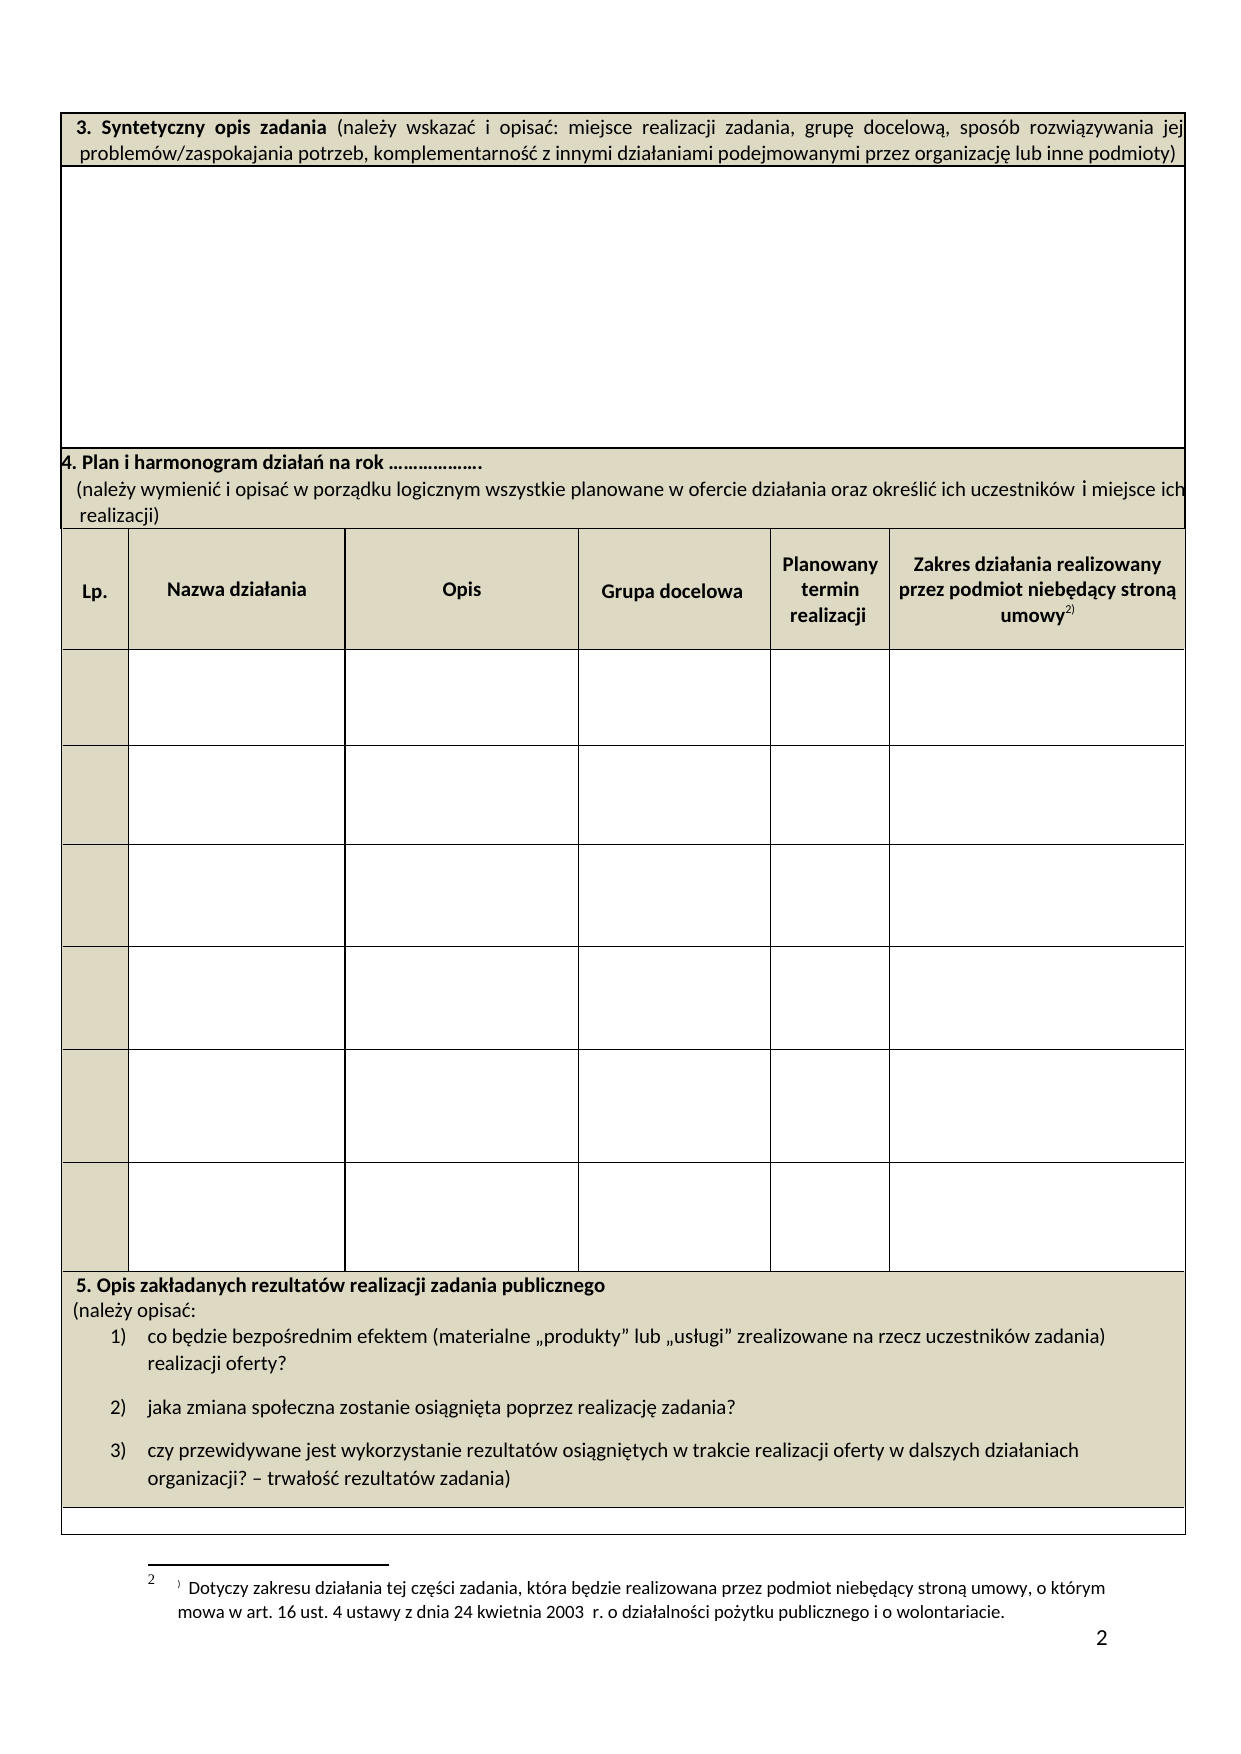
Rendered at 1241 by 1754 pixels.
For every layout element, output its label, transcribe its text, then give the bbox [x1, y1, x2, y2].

table_cell 3. Syntetyczny opis zadania (należy wskazać i opisać: miejsce realizacji zadania, grupę docelową, sposób rozwiązywania jej problemów/zaspokajania potrzeb, komplementarność z innymi działaniami podejmowanymi przez organizację lub inne podmioty) [62, 114, 1184, 165]
table_cell [129, 650, 344, 706]
table_cell [346, 845, 578, 946]
table_cell [771, 650, 889, 745]
table_cell 5. Opis zakładanych rezultatów realizacji zadania publicznego (należy opisać: co będzie bezpośrednim efektem (materialne „produkty” lub „usługi” zrealizowane na rzecz uczestników zadania) realizacji oferty? jaka zmiana społeczna zostanie osiągnięta poprzez realizację zadania? czy przewidywane jest wykorzystanie rezultatów osiągniętych w trakcie realizacji oferty w dalszych działaniach organizacji? – trwałość rezultatów zadania) [62, 1271, 1185, 1507]
table_cell [771, 746, 889, 844]
table_cell Planowany termin realizacji [771, 529, 889, 649]
table_cell [62, 1507, 1185, 1533]
table_cell [129, 1163, 344, 1271]
table_cell [346, 746, 578, 844]
table_cell [890, 1049, 1185, 1162]
table_cell [129, 1050, 344, 1162]
table_cell [579, 746, 770, 844]
table_cell [579, 845, 770, 946]
table_cell [771, 947, 889, 1049]
table_cell [579, 529, 770, 577]
table_cell Grupa docelowa [579, 577, 770, 649]
table_cell [62, 529, 128, 577]
table_cell [62, 746, 128, 844]
table_cell [346, 947, 578, 1049]
table_cell [890, 844, 1185, 946]
table_cell 4. Plan i harmonogram działań na rok ………………. (należy wymienić i opisać w porządku logicznym wszystkie planowane w ofercie działania oraz określić ich uczestników i miejsce ich realizacji) [62, 449, 1184, 528]
table_cell [890, 1162, 1185, 1271]
table_cell Nazwa działania [129, 529, 344, 649]
table_cell [579, 1163, 770, 1271]
table_cell [579, 947, 770, 1049]
table_cell Lp. [62, 577, 128, 649]
table_cell [346, 650, 578, 706]
table_cell [62, 845, 128, 946]
table_cell Opis [346, 529, 578, 649]
table_cell [890, 745, 1185, 844]
table_cell [890, 649, 1185, 706]
table_cell [890, 706, 1185, 745]
table_cell [62, 1163, 128, 1271]
table_cell [579, 1050, 770, 1162]
table_cell Zakres działania realizowany przez podmiot niebędący stroną umowy) [890, 529, 1185, 649]
table_cell [62, 1050, 128, 1162]
table_cell [129, 746, 344, 844]
table_cell [771, 845, 889, 946]
table_cell [579, 650, 770, 706]
table_cell [771, 1050, 889, 1162]
table_cell [62, 167, 1184, 447]
table_cell [579, 706, 770, 745]
table_cell [346, 1163, 578, 1271]
table_cell [771, 1163, 889, 1271]
table_cell [62, 947, 128, 1049]
table_cell [129, 845, 344, 946]
table_cell [62, 650, 128, 706]
table_cell [62, 706, 128, 745]
table_cell [129, 947, 344, 1049]
table_cell [346, 706, 578, 745]
table_cell [129, 706, 344, 745]
table_cell [890, 946, 1185, 1049]
table_cell [346, 1050, 578, 1162]
